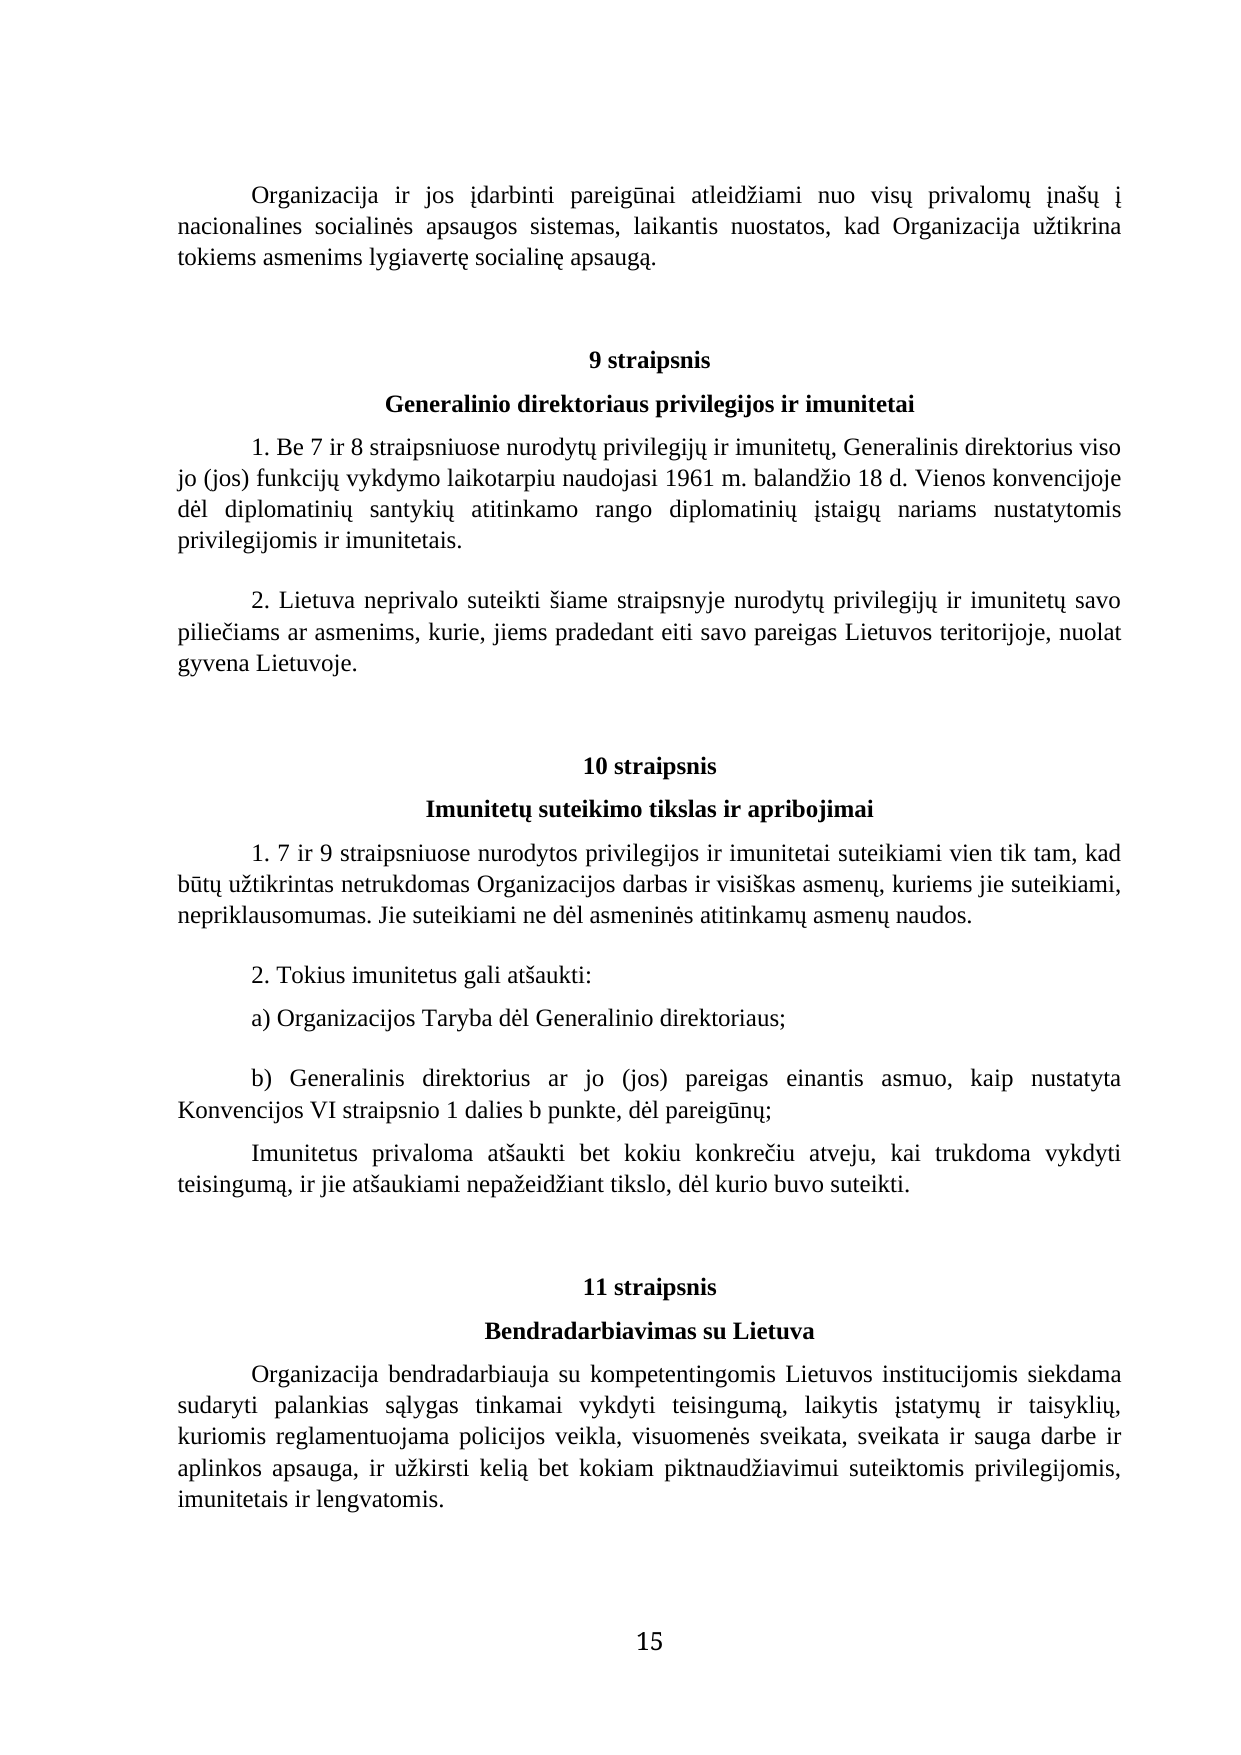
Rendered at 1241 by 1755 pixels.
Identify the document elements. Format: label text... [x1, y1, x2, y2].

text 1. Be 7 ir 8 straipsniuose nurodytų privilegijų ir imunitetų, Generalinis direktorius viso jo (jos) funkcijų vykdymo laikotarpiu naudojasi 1961 m. balandžio 18 d. Vienos konvencijoje dėl diplomatinių santykių atitinkamo rango diplomatinių įstaigų nariams nustatytomis privilegijomis ir imunitetais. [177, 429, 1122, 554]
text Organizacija bendradarbiauja su kompetentingomis Lietuvos institucijomis siekdama sudaryti palankias sąlygas tinkamai vykdyti teisingumą, laikytis įstatymų ir taisyklių, kuriomis reglamentuojama policijos veikla, visuomenės sveikata, sveikata ir sauga darbe ir aplinkos apsauga, ir užkirsti kelią bet kokiam piktnaudžiavimui suteiktomis privilegijomis, imunitetais ir lengvatomis. [177, 1356, 1122, 1513]
text 2. Lietuva neprivalo suteikti šiame straipsnyje nurodytų privilegijų ir imunitetų savo piliečiams ar asmenims, kurie, jiems pradedant eiti savo pareigas Lietuvos teritorijoje, nuolat gyvena Lietuvoje. [177, 583, 1122, 677]
text a) Organizacijos Taryba dėl Generalinio direktoriaus; [177, 1001, 1122, 1032]
text b) Generalinis direktorius ar jo (jos) pareigas einantis asmuo, kaip nustatyta Konvencijos VI straipsnio 1 dalies b punkte, dėl pareigūnų; [177, 1061, 1122, 1123]
text 1. 7 ir 9 straipsniuose nurodytos privilegijos ir imunitetai suteikiami vien tik tam, kad būtų užtikrintas netrukdomas Organizacijos darbas ir visiškas asmenų, kuriems jie suteikiami, nepriklausomumas. Jie suteikiami ne dėl asmeninės atitinkamų asmenų naudos. [177, 835, 1122, 929]
text 10 straipsnis [177, 749, 1122, 780]
text Imunitetų suteikimo tikslas ir apribojimai [177, 792, 1122, 823]
text Imunitetus privaloma atšaukti bet kokiu konkrečiu atveju, kai trukdoma vykdyti teisingumą, ir jie atšaukiami nepažeidžiant tikslo, dėl kurio buvo suteikti. [177, 1136, 1122, 1198]
text 2. Tokius imunitetus gali atšaukti: [177, 958, 1122, 989]
text Organizacija ir jos įdarbinti pareigūnai atleidžiami nuo visų privalomų įnašų į nacionalines socialinės apsaugos sistemas, laikantis nuostatos, kad Organizacija užtikrina tokiems asmenims lygiavertę socialinę apsaugą. [177, 177, 1122, 271]
text Generalinio direktoriaus privilegijos ir imunitetai [177, 386, 1122, 417]
text 9 straipsnis [177, 343, 1122, 374]
text 11 straipsnis [177, 1270, 1122, 1301]
text Bendradarbiavimas su Lietuva [177, 1313, 1122, 1344]
